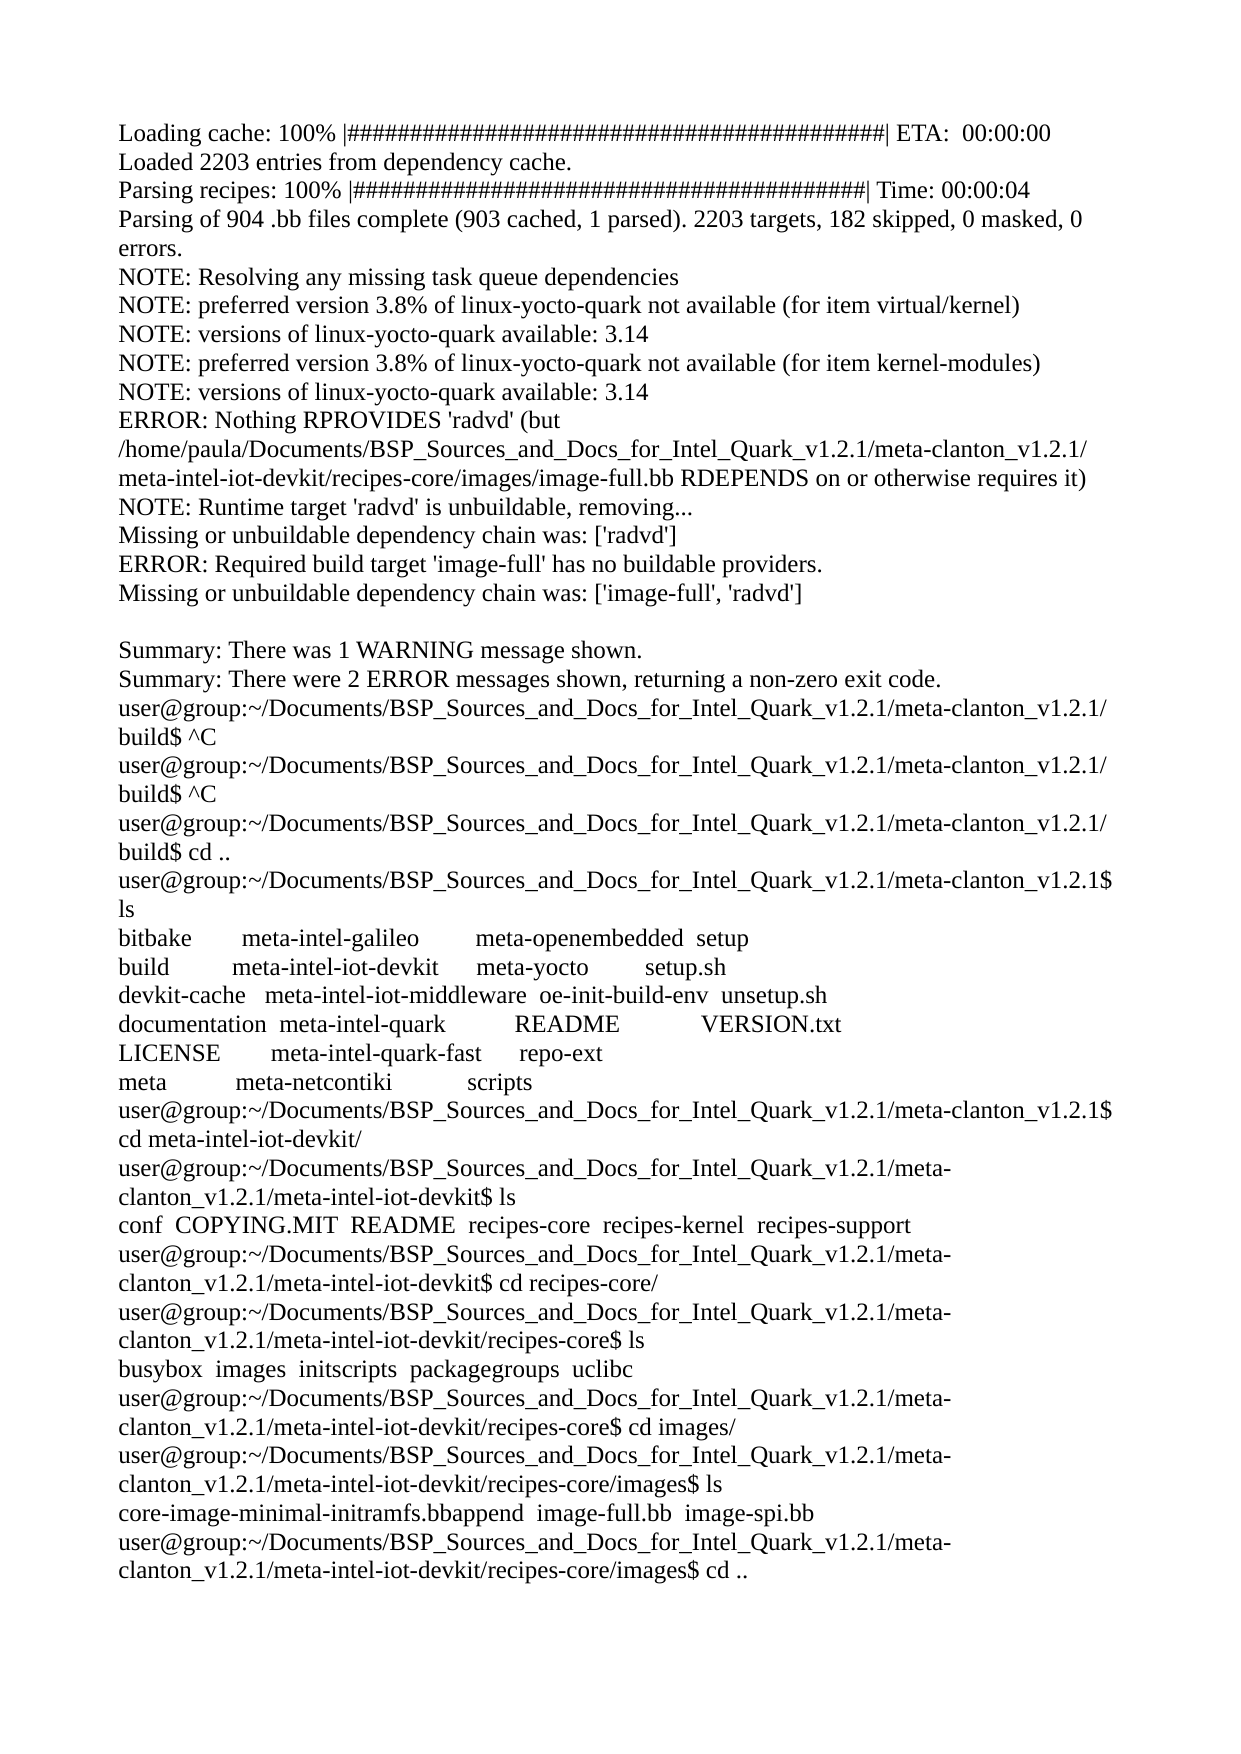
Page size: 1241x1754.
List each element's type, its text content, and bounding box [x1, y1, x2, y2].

text Loaded 2203 entries from dependency cache. [118, 147, 1122, 176]
text NOTE: preferred version 3.8% of linux-yocto-quark not available (for item kernel-modules) [118, 348, 1122, 377]
text user@group:~/Documents/BSP_Sources_and_Docs_for_Intel_Quark_v1.2.1/meta-clanton_v1.2.1/build$ ^C [118, 693, 1122, 751]
text user@group:~/Documents/BSP_Sources_and_Docs_for_Intel_Quark_v1.2.1/meta-clanton_v1.2.1/meta-intel-iot-devkit/recipes-core$ cd images/ [118, 1383, 1122, 1441]
text NOTE: Runtime target 'radvd' is unbuildable, removing... [118, 492, 1122, 521]
text Parsing recipes: 100% |#########################################| Time: 00:00:04 [118, 176, 1122, 204]
text user@group:~/Documents/BSP_Sources_and_Docs_for_Intel_Quark_v1.2.1/meta-clanton_v1.2.1/meta-intel-iot-devkit/recipes-core/images$ cd .. [118, 1527, 1122, 1584]
text ERROR: Nothing RPROVIDES 'radvd' (but /home/paula/Documents/BSP_Sources_and_Docs_for_Intel_Quark_v1.2.1/meta-clanton_v1.2.1/meta-intel-iot-devkit/recipes-core/images/image-full.bb RDEPENDS on or otherwise requires it) [118, 406, 1122, 492]
text user@group:~/Documents/BSP_Sources_and_Docs_for_Intel_Quark_v1.2.1/meta-clanton_v1.2.1$ cd meta-intel-iot-devkit/ [118, 1096, 1122, 1153]
text bitbake meta-intel-galileo meta-openembedded setup [118, 923, 1122, 952]
text NOTE: Resolving any missing task queue dependencies [118, 262, 1122, 291]
text meta meta-netcontiki scripts [118, 1067, 1122, 1096]
text user@group:~/Documents/BSP_Sources_and_Docs_for_Intel_Quark_v1.2.1/meta-clanton_v1.2.1/meta-intel-iot-devkit$ cd recipes-core/ [118, 1239, 1122, 1297]
text conf COPYING.MIT README recipes-core recipes-kernel recipes-support [118, 1211, 1122, 1239]
text ERROR: Required build target 'image-full' has no buildable providers. [118, 549, 1122, 578]
text devkit-cache meta-intel-iot-middleware oe-init-build-env unsetup.sh [118, 981, 1122, 1009]
text busybox images initscripts packagegroups uclibc [118, 1354, 1122, 1383]
text user@group:~/Documents/BSP_Sources_and_Docs_for_Intel_Quark_v1.2.1/meta-clanton_v1.2.1$ ls [118, 866, 1122, 923]
text core-image-minimal-initramfs.bbappend image-full.bb image-spi.bb [118, 1498, 1122, 1527]
text Loading cache: 100% |###########################################| ETA: 00:00:00 [118, 118, 1122, 147]
text documentation meta-intel-quark README VERSION.txt [118, 1009, 1122, 1038]
text Missing or unbuildable dependency chain was: ['radvd'] [118, 521, 1122, 549]
text Parsing of 904 .bb files complete (903 cached, 1 parsed). 2203 targets, 182 skipped, 0 masked, 0 errors. [118, 204, 1122, 262]
text NOTE: versions of linux-yocto-quark available: 3.14 [118, 377, 1122, 406]
text user@group:~/Documents/BSP_Sources_and_Docs_for_Intel_Quark_v1.2.1/meta-clanton_v1.2.1/meta-intel-iot-devkit/recipes-core/images$ ls [118, 1441, 1122, 1498]
text user@group:~/Documents/BSP_Sources_and_Docs_for_Intel_Quark_v1.2.1/meta-clanton_v1.2.1/build$ ^C [118, 751, 1122, 808]
text Summary: There was 1 WARNING message shown. [118, 636, 1122, 664]
text NOTE: versions of linux-yocto-quark available: 3.14 [118, 319, 1122, 348]
text user@group:~/Documents/BSP_Sources_and_Docs_for_Intel_Quark_v1.2.1/meta-clanton_v1.2.1/meta-intel-iot-devkit/recipes-core$ ls [118, 1297, 1122, 1354]
text Missing or unbuildable dependency chain was: ['image-full', 'radvd'] [118, 578, 1122, 607]
text Summary: There were 2 ERROR messages shown, returning a non-zero exit code. [118, 664, 1122, 693]
text user@group:~/Documents/BSP_Sources_and_Docs_for_Intel_Quark_v1.2.1/meta-clanton_v1.2.1/build$ cd .. [118, 808, 1122, 866]
text NOTE: preferred version 3.8% of linux-yocto-quark not available (for item virtual/kernel) [118, 291, 1122, 319]
text LICENSE meta-intel-quark-fast repo-ext [118, 1038, 1122, 1067]
text build meta-intel-iot-devkit meta-yocto setup.sh [118, 952, 1122, 981]
text user@group:~/Documents/BSP_Sources_and_Docs_for_Intel_Quark_v1.2.1/meta-clanton_v1.2.1/meta-intel-iot-devkit$ ls [118, 1153, 1122, 1211]
